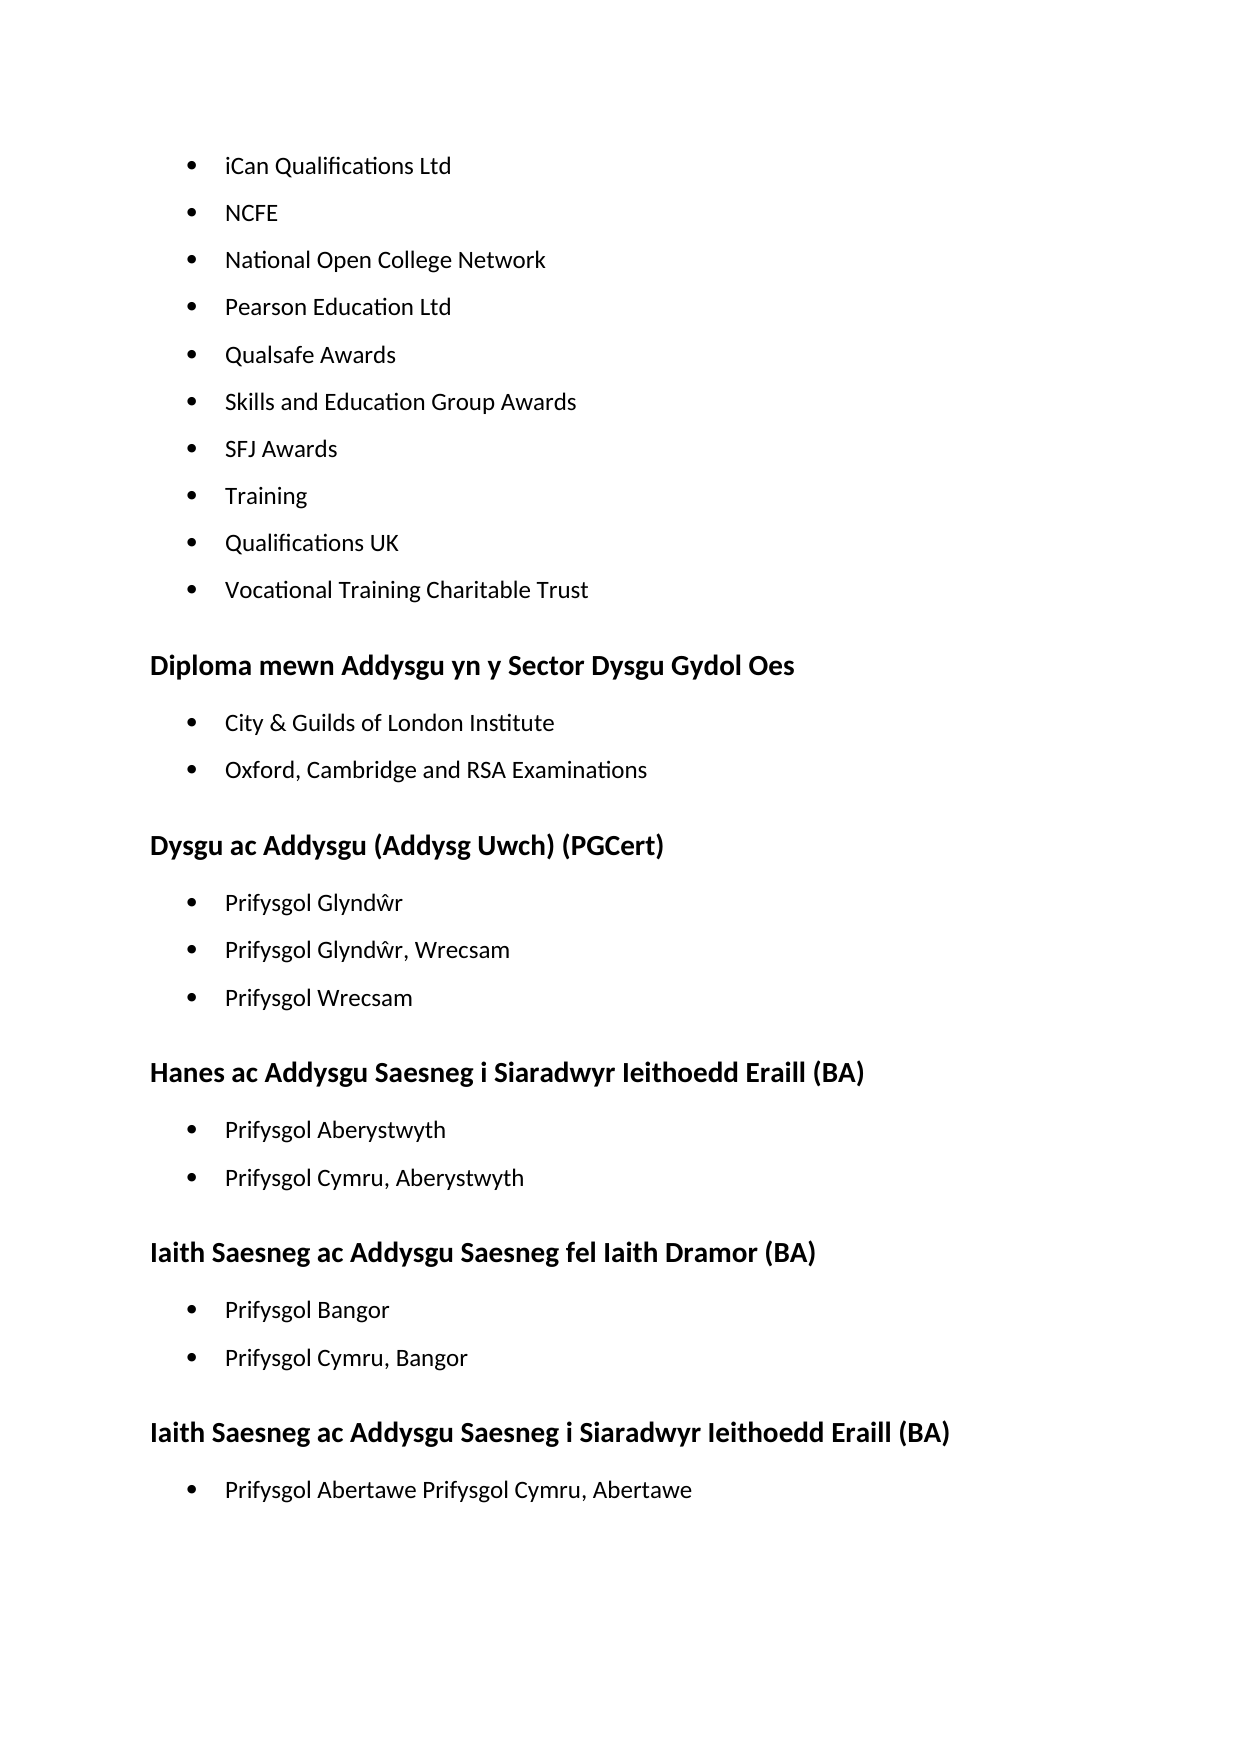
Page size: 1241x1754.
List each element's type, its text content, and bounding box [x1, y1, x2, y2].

subtitle Dysgu ac Addysgu (Addysg Uwch) (PGCert) [150, 827, 1090, 862]
list SFJ Awards [187, 433, 1090, 464]
list City & Guilds of London Institute [187, 707, 1090, 738]
list Training [187, 480, 1090, 511]
list NCFE [187, 197, 1090, 228]
list Vocational Training Charitable Trust [187, 575, 1090, 605]
list Prifysgol Aberystwyth [187, 1115, 1090, 1145]
list Prifysgol Glyndŵr, Wrecsam [187, 935, 1090, 965]
subtitle Iaith Saesneg ac Addysgu Saesneg i Siaradwyr Ieithoedd Eraill (BA) [150, 1414, 1090, 1450]
list Prifysgol Bangor [187, 1295, 1090, 1325]
list Prifysgol Wrecsam [187, 982, 1090, 1012]
list Prifysgol Abertawe Prifysgol Cymru, Abertawe [187, 1475, 1090, 1505]
list Prifysgol Cymru, Bangor [187, 1342, 1090, 1372]
subtitle Diploma mewn Addysgu yn y Sector Dysgu Gydol Oes [150, 647, 1090, 682]
list National Open College Network [187, 244, 1090, 275]
list Qualsafe Awards [187, 339, 1090, 369]
list Qualifications UK [187, 527, 1090, 558]
subtitle Hanes ac Addysgu Saesneg i Siaradwyr Ieithoedd Eraill (BA) [150, 1054, 1090, 1090]
list Prifysgol Cymru, Aberystwyth [187, 1162, 1090, 1192]
list iCan Qualifications Ltd [187, 150, 1090, 181]
subtitle Iaith Saesneg ac Addysgu Saesneg fel Iaith Dramor (BA) [150, 1234, 1090, 1270]
list Oxford, Cambridge and RSA Examinations [187, 755, 1090, 785]
list Skills and Education Group Awards [187, 386, 1090, 416]
list Prifysgol Glyndŵr [187, 887, 1090, 918]
list Pearson Education Ltd [187, 292, 1090, 322]
